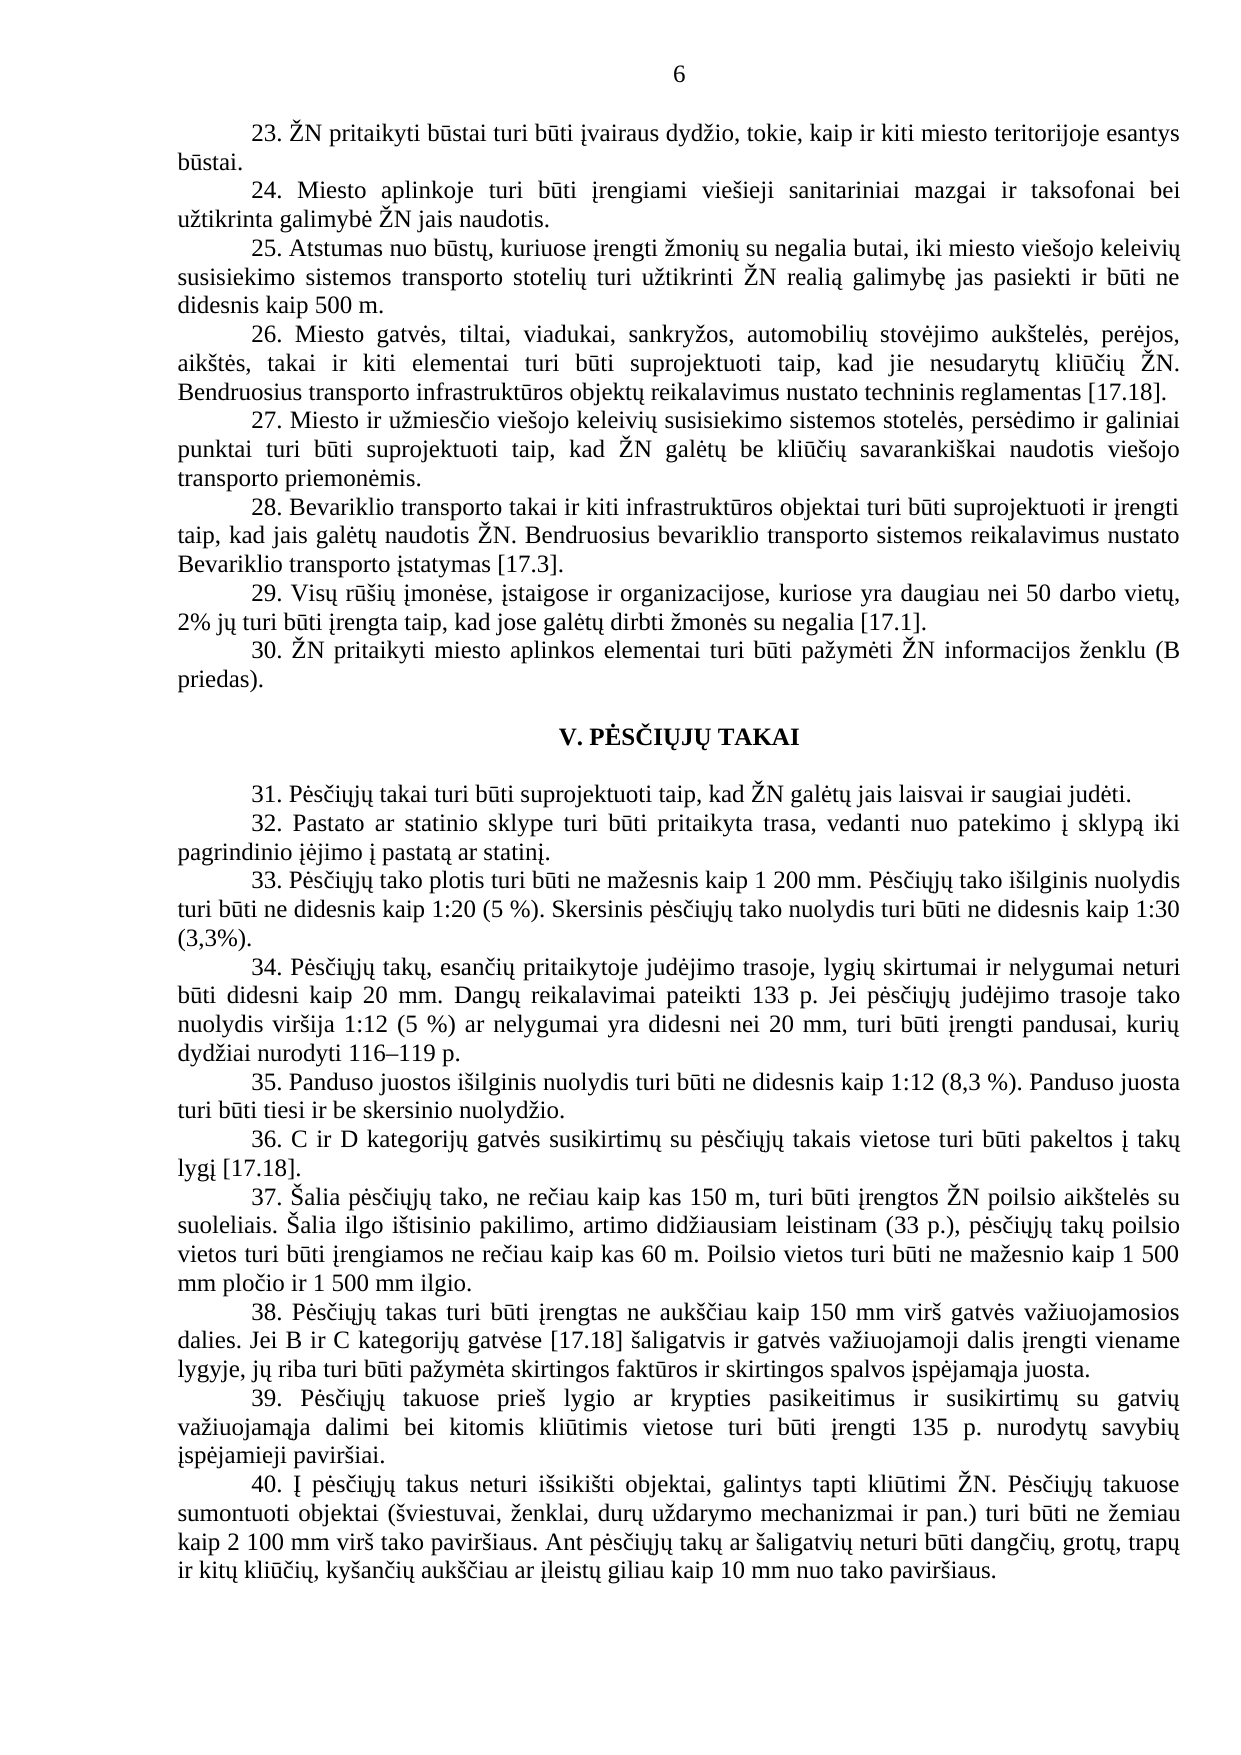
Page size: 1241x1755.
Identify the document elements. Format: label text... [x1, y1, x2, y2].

text 26. Miesto gatvės, tiltai, viadukai, sankryžos, automobilių stovėjimo aukštelės, perėjos, aikštės, takai ir kiti elementai turi būti suprojektuoti taip, kad jie nesudarytų kliūčių ŽN. Bendruosius transporto infrastruktūros objektų reikalavimus nustato techninis reglamentas [17.18]. [177, 319, 1181, 406]
text 35. Panduso juostos išilginis nuolydis turi būti ne didesnis kaip 1:12 (8,3 %). Panduso juosta turi būti tiesi ir be skersinio nuolydžio. [177, 1067, 1181, 1124]
text 24. Miesto aplinkoje turi būti įrengiami viešieji sanitariniai mazgai ir taksofonai bei užtikrinta galimybė ŽN jais naudotis. [177, 176, 1181, 233]
text 31. Pėsčiųjų takai turi būti suprojektuoti taip, kad ŽN galėtų jais laisvai ir saugiai judėti. [177, 779, 1181, 808]
text 32. Pastato ar statinio sklype turi būti pritaikyta trasa, vedanti nuo patekimo į sklypą iki pagrindinio įėjimo į pastatą ar statinį. [177, 808, 1181, 866]
text V. PĖSČIŲJŲ TAKAI [177, 722, 1181, 751]
text 23. ŽN pritaikyti būstai turi būti įvairaus dydžio, tokie, kaip ir kiti miesto teritorijoje esantys būstai. [177, 118, 1181, 176]
text 37. Šalia pėsčiųjų tako, ne rečiau kaip kas 150 m, turi būti įrengtos ŽN poilsio aikštelės su suoleliais. Šalia ilgo ištisinio pakilimo, artimo didžiausiam leistinam (33 p.), pėsčiųjų takų poilsio vietos turi būti įrengiamos ne rečiau kaip kas 60 m. Poilsio vietos turi būti ne mažesnio kaip 1 500 mm pločio ir 1 500 mm ilgio. [177, 1182, 1181, 1297]
text 39. Pėsčiųjų takuose prieš lygio ar krypties pasikeitimus ir susikirtimų su gatvių važiuojamąja dalimi bei kitomis kliūtimis vietose turi būti įrengti 135 p. nurodytų savybių įspėjamieji paviršiai. [177, 1383, 1181, 1469]
text 25. Atstumas nuo būstų, kuriuose įrengti žmonių su negalia butai, iki miesto viešojo keleivių susisiekimo sistemos transporto stotelių turi užtikrinti ŽN realią galimybę jas pasiekti ir būti ne didesnis kaip 500 m. [177, 233, 1181, 319]
text 33. Pėsčiųjų tako plotis turi būti ne mažesnis kaip 1 200 mm. Pėsčiųjų tako išilginis nuolydis turi būti ne didesnis kaip 1:20 (5 %). Skersinis pėsčiųjų tako nuolydis turi būti ne didesnis kaip 1:30 (3,3%). [177, 866, 1181, 952]
text 34. Pėsčiųjų takų, esančių pritaikytoje judėjimo trasoje, lygių skirtumai ir nelygumai neturi būti didesni kaip 20 mm. Dangų reikalavimai pateikti 133 p. Jei pėsčiųjų judėjimo trasoje tako nuolydis viršija 1:12 (5 %) ar nelygumai yra didesni nei 20 mm, turi būti įrengti pandusai, kurių dydžiai nurodyti 116–119 p. [177, 952, 1181, 1067]
text 36. C ir D kategorijų gatvės susikirtimų su pėsčiųjų takais vietose turi būti pakeltos į takų lygį [17.18]. [177, 1124, 1181, 1182]
text 40. Į pėsčiųjų takus neturi išsikišti objektai, galintys tapti kliūtimi ŽN. Pėsčiųjų takuose sumontuoti objektai (šviestuvai, ženklai, durų uždarymo mechanizmai ir pan.) turi būti ne žemiau kaip 2 100 mm virš tako paviršiaus. Ant pėsčiųjų takų ar šaligatvių neturi būti dangčių, grotų, trapų ir kitų kliūčių, kyšančių aukščiau ar įleistų giliau kaip 10 mm nuo tako paviršiaus. [177, 1469, 1181, 1584]
text 27. Miesto ir užmiesčio viešojo keleivių susisiekimo sistemos stotelės, persėdimo ir galiniai punktai turi būti suprojektuoti taip, kad ŽN galėtų be kliūčių savarankiškai naudotis viešojo transporto priemonėmis. [177, 406, 1181, 492]
text 38. Pėsčiųjų takas turi būti įrengtas ne aukščiau kaip 150 mm virš gatvės važiuojamosios dalies. Jei B ir C kategorijų gatvėse [17.18] šaligatvis ir gatvės važiuojamoji dalis įrengti viename lygyje, jų riba turi būti pažymėta skirtingos faktūros ir skirtingos spalvos įspėjamąja juosta. [177, 1297, 1181, 1383]
text 29. Visų rūšių įmonėse, įstaigose ir organizacijose, kuriose yra daugiau nei 50 darbo vietų, 2% jų turi būti įrengta taip, kad jose galėtų dirbti žmonės su negalia [17.1]. [177, 578, 1181, 636]
text 28. Bevariklio transporto takai ir kiti infrastruktūros objektai turi būti suprojektuoti ir įrengti taip, kad jais galėtų naudotis ŽN. Bendruosius bevariklio transporto sistemos reikalavimus nustato Bevariklio transporto įstatymas [17.3]. [177, 492, 1181, 578]
text 30. ŽN pritaikyti miesto aplinkos elementai turi būti pažymėti ŽN informacijos ženklu (B priedas). [177, 636, 1181, 693]
